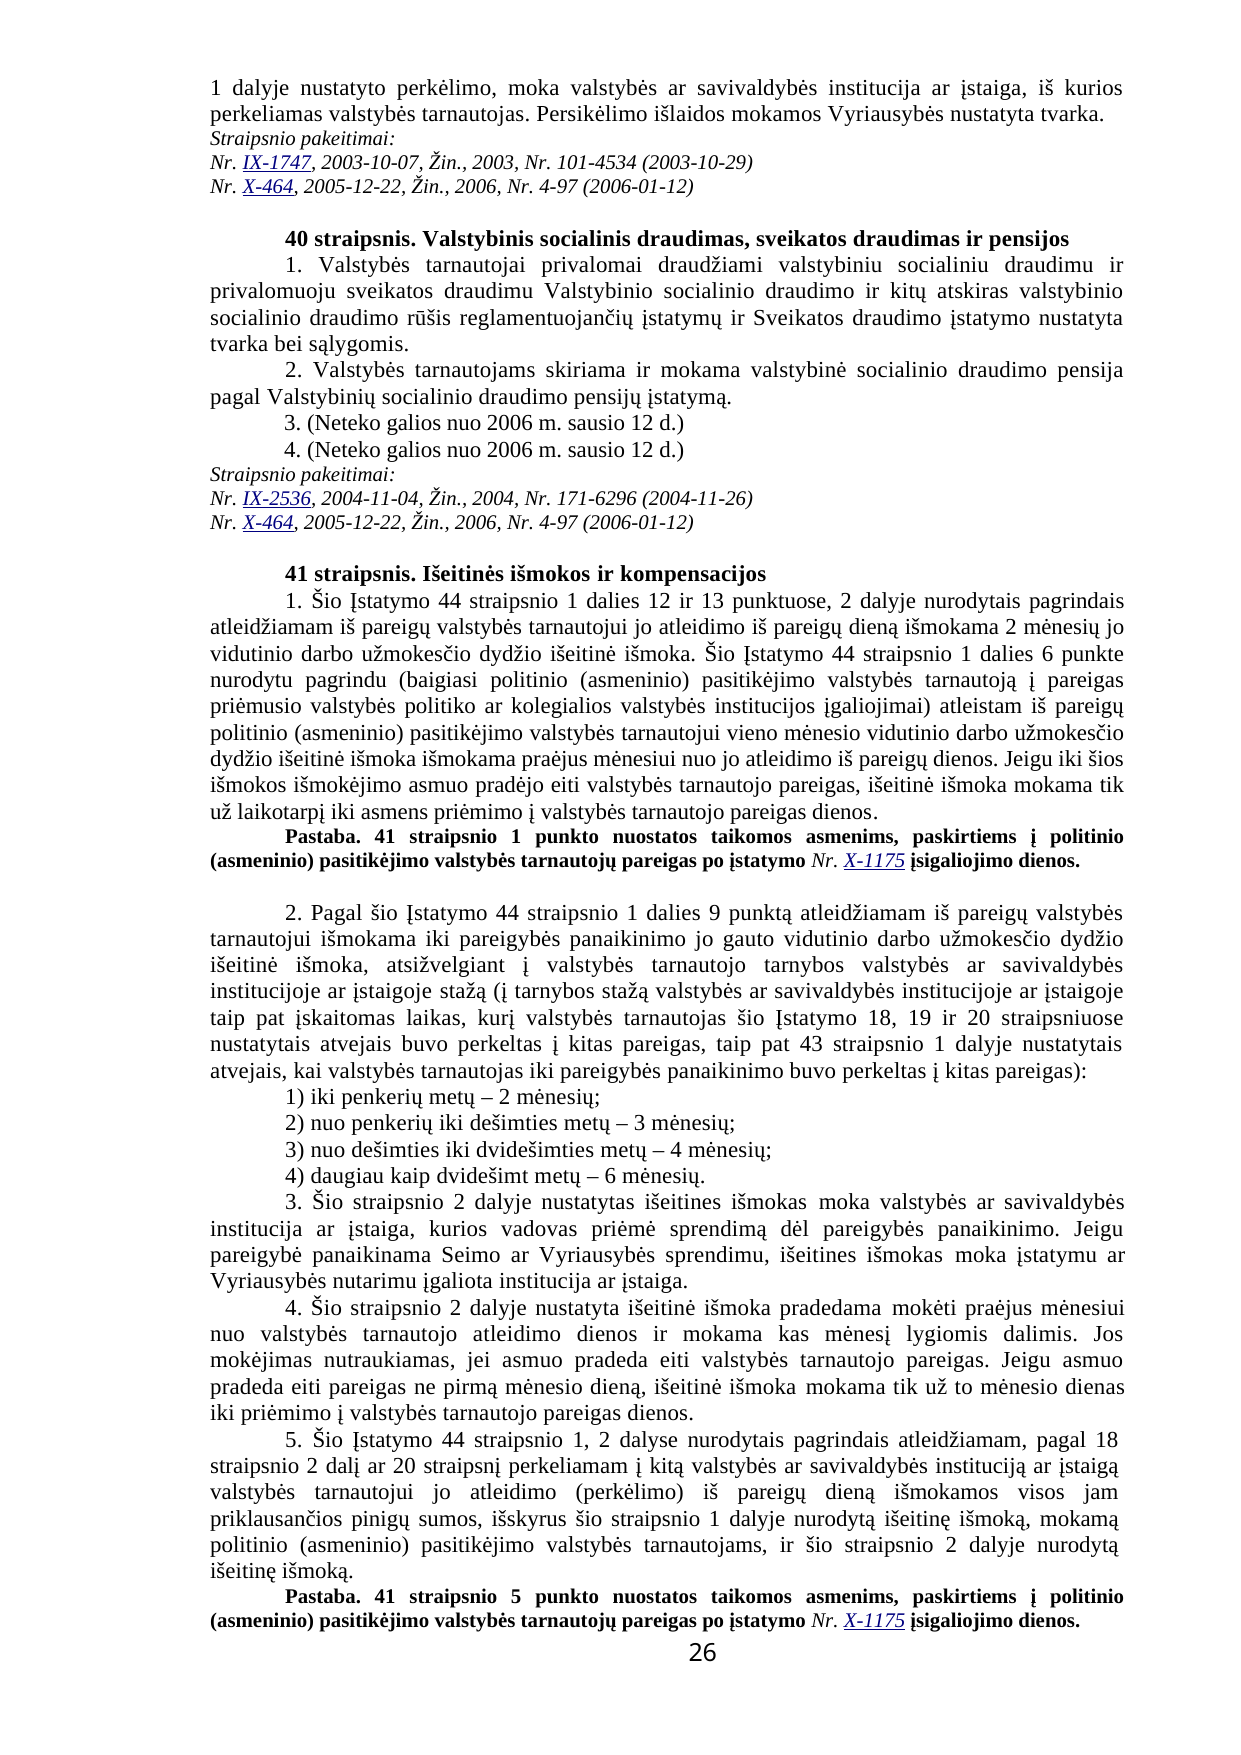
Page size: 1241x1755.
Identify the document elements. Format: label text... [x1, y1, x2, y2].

text Straipsnio pakeitimai: [210, 462, 1126, 486]
text Nr. IX-2536, 2004-11-04, Žin., 2004, Nr. 171-6296 (2004-11-26) [210, 486, 1120, 510]
text Nr. X-464, 2005-12-22, Žin., 2006, Nr. 4-97 (2006-01-12) [210, 174, 1120, 198]
text Pastaba. 41 straipsnio 1 punkto nuostatos taikomos asmenims, paskirtiems į politinio (asmeninio) pasitikėjimo valstybės tarnautojų pareigas po įstatymo Nr. X-1175 įsigaliojimo dienos. [210, 824, 1126, 872]
text 3) nuo dešimties iki dvidešimties metų – 4 mėnesių; [210, 1136, 1126, 1162]
text 1. Valstybės tarnautojai privalomai draudžiami valstybiniu socialiniu draudimu ir privalomuoju sveikatos draudimu Valstybinio socialinio draudimo ir kitų atskiras valstybinio socialinio draudimo rūšis reglamentuojančių įstatymų ir Sveikatos draudimo įstatymo nustatyta tvarka bei sąlygomis. [210, 251, 1126, 357]
text 1. Šio Įstatymo 44 straipsnio 1 dalies 12 ir 13 punktuose, 2 dalyje nurodytais pagrindais atleidžiamam iš pareigų valstybės tarnautojui jo atleidimo iš pareigų dieną išmokama 2 mėnesių jo vidutinio darbo užmokesčio dydžio išeitinė išmoka. Šio Įstatymo 44 straipsnio 1 dalies 6 punkte nurodytu pagrindu (baigiasi politinio (asmeninio) pasitikėjimo valstybės tarnautoją į pareigas priėmusio valstybės politiko ar kolegialios valstybės institucijos įgaliojimai) atleistam iš pareigų politinio (asmeninio) pasitikėjimo valstybės tarnautojui vieno mėnesio vidutinio darbo užmokesčio dydžio išeitinė išmoka išmokama praėjus mėnesiui nuo jo atleidimo iš pareigų dienos. Jeigu iki šios išmokos išmokėjimo asmuo pradėjo eiti valstybės tarnautojo pareigas, išeitinė išmoka mokama tik už laikotarpį iki asmens priėmimo į valstybės tarnautojo pareigas dienos. [210, 587, 1126, 824]
text 4) daugiau kaip dvidešimt metų – 6 mėnesių. [210, 1162, 1126, 1188]
text Pastaba. 41 straipsnio 5 punkto nuostatos taikomos asmenims, paskirtiems į politinio (asmeninio) pasitikėjimo valstybės tarnautojų pareigas po įstatymo Nr. X-1175 įsigaliojimo dienos. [210, 1584, 1126, 1632]
text 3. Šio straipsnio 2 dalyje nustatytas išeitines išmokas moka valstybės ar savivaldybės institucija ar įstaiga, kurios vadovas priėmė sprendimą dėl pareigybės panaikinimo. Jeigu pareigybė panaikinama Seimo ar Vyriausybės sprendimu, išeitines išmokas moka įstatymu ar Vyriausybės nutarimu įgaliota institucija ar įstaiga. [210, 1188, 1126, 1294]
text Straipsnio pakeitimai: [210, 126, 1126, 150]
text Nr. IX-1747, 2003-10-07, Žin., 2003, Nr. 101-4534 (2003-10-29) [210, 150, 1120, 174]
text 3. (Neteko galios nuo 2006 m. sausio 12 d.) [210, 409, 1126, 436]
text Nr. X-464, 2005-12-22, Žin., 2006, Nr. 4-97 (2006-01-12) [210, 510, 1120, 534]
text 2. Pagal šio Įstatymo 44 straipsnio 1 dalies 9 punktą atleidžiamam iš pareigų valstybės tarnautojui išmokama iki pareigybės panaikinimo jo gauto vidutinio darbo užmokesčio dydžio išeitinė išmoka, atsižvelgiant į valstybės tarnautojo tarnybos valstybės ar savivaldybės institucijoje ar įstaigoje stažą (į tarnybos stažą valstybės ar savivaldybės institucijoje ar įstaigoje taip pat įskaitomas laikas, kurį valstybės tarnautojas šio Įstatymo 18, 19 ir 20 straipsniuose nustatytais atvejais buvo perkeltas į kitas pareigas, taip pat 43 straipsnio 1 dalyje nustatytais atvejais, kai valstybės tarnautojas iki pareigybės panaikinimo buvo perkeltas į kitas pareigas): [210, 898, 1126, 1083]
text 41 straipsnis. Išeitinės išmokos ir kompensacijos [210, 561, 1126, 587]
text 4. Šio straipsnio 2 dalyje nustatyta išeitinė išmoka pradedama mokėti praėjus mėnesiui nuo valstybės tarnautojo atleidimo dienos ir mokama kas mėnesį lygiomis dalimis. Jos mokėjimas nutraukiamas, jei asmuo pradeda eiti valstybės tarnautojo pareigas. Jeigu asmuo pradeda eiti pareigas ne pirmą mėnesio dieną, išeitinė išmoka mokama tik už to mėnesio dienas iki priėmimo į valstybės tarnautojo pareigas dienos. [210, 1294, 1126, 1426]
text 5. Šio Įstatymo 44 straipsnio 1, 2 dalyse nurodytais pagrindais atleidžiamam, pagal 18 straipsnio 2 dalį ar 20 straipsnį perkeliamam į kitą valstybės ar savivaldybės instituciją ar įstaigą valstybės tarnautojui jo atleidimo (perkėlimo) iš pareigų dieną išmokamos visos jam priklausančios pinigų sumos, išskyrus šio straipsnio 1 dalyje nurodytą išeitinę išmoką, mokamą politinio (asmeninio) pasitikėjimo valstybės tarnautojams, ir šio straipsnio 2 dalyje nurodytą išeitinę išmoką. [210, 1426, 1120, 1584]
text 2) nuo penkerių iki dešimties metų – 3 mėnesių; [210, 1109, 1126, 1136]
text 2. Valstybės tarnautojams skiriama ir mokama valstybinė socialinio draudimo pensija pagal Valstybinių socialinio draudimo pensijų įstatymą. [210, 357, 1126, 409]
text 4. (Neteko galios nuo 2006 m. sausio 12 d.) [210, 436, 1126, 462]
text 1) iki penkerių metų – 2 mėnesių; [210, 1083, 1126, 1109]
text 1 dalyje nustatyto perkėlimo, moka valstybės ar savivaldybės institucija ar įstaiga, iš kurios perkeliamas valstybės tarnautojas. Persikėlimo išlaidos mokamos Vyriausybės nustatyta tvarka. [210, 73, 1126, 126]
text 40 straipsnis. Valstybinis socialinis draudimas, sveikatos draudimas ir pensijos [285, 225, 1126, 251]
